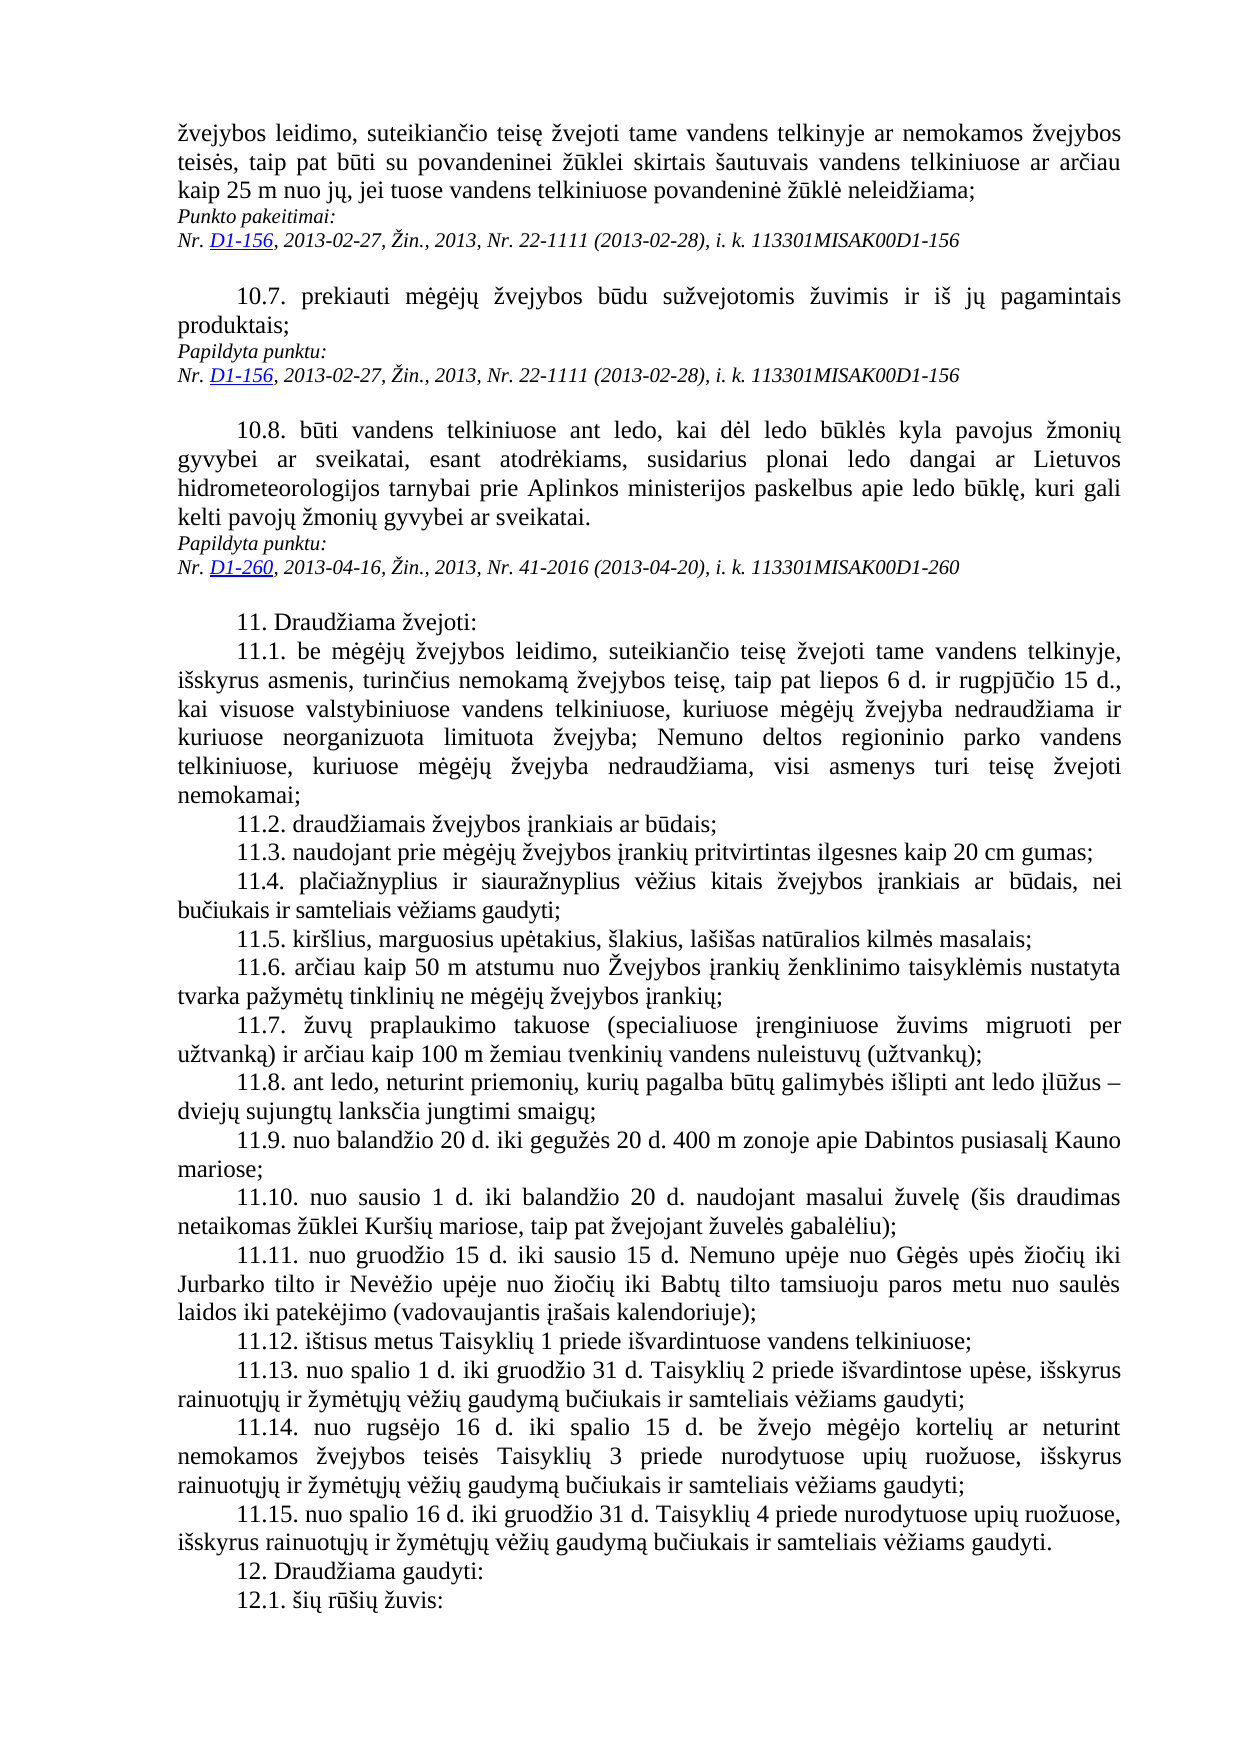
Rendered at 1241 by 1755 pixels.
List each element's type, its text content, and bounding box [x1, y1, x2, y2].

text 11.6. arčiau kaip 50 m atstumu nuo Žvejybos įrankių ženklinimo taisyklėmis nustatyta tvarka pažymėtų tinklinių ne mėgėjų žvejybos įrankių; [177, 952, 1122, 1010]
text 11.3. naudojant prie mėgėjų žvejybos įrankių pritvirtintas ilgesnes kaip 20 cm gumas; [177, 837, 1122, 866]
text žvejybos leidimo, suteikiančio teisę žvejoti tame vandens telkinyje ar nemokamos žvejybos teisės, taip pat būti su povandeninei žūklei skirtais šautuvais vandens telkiniuose ar arčiau kaip 25 m nuo jų, jei tuose vandens telkiniuose povandeninė žūklė neleidžiama; [177, 118, 1122, 204]
text 11.5. kiršlius, marguosius upėtakius, šlakius, lašišas natūralios kilmės masalais; [177, 924, 1122, 952]
text 11.14. nuo rugsėjo 16 d. iki spalio 15 d. be žvejo mėgėjo kortelių ar neturint nemokamos žvejybos teisės Taisyklių 3 priede nurodytuose upių ruožuose, išskyrus rainuotųjų ir žymėtųjų vėžių gaudymą bučiukais ir samteliais vėžiams gaudyti; [177, 1412, 1122, 1499]
text Papildyta punktu: [177, 339, 1122, 363]
text 11.15. nuo spalio 16 d. iki gruodžio 31 d. Taisyklių 4 priede nurodytuose upių ruožuose, išskyrus rainuotųjų ir žymėtųjų vėžių gaudymą bučiukais ir samteliais vėžiams gaudyti. [177, 1499, 1122, 1556]
text 11.4. plačiažnyplius ir siauražnyplius vėžius kitais žvejybos įrankiais ar būdais, nei bučiukais ir samteliais vėžiams gaudyti; [177, 866, 1122, 924]
text 11.13. nuo spalio 1 d. iki gruodžio 31 d. Taisyklių 2 priede išvardintose upėse, išskyrus rainuotųjų ir žymėtųjų vėžių gaudymą bučiukais ir samteliais vėžiams gaudyti; [177, 1355, 1122, 1412]
text 12. Draudžiama gaudyti: [177, 1556, 1122, 1585]
text 11. Draudžiama žvejoti: [177, 607, 1122, 636]
text 12.1. šių rūšių žuvis: [177, 1585, 1122, 1614]
text 11.1. be mėgėjų žvejybos leidimo, suteikiančio teisę žvejoti tame vandens telkinyje, išskyrus asmenis, turinčius nemokamą žvejybos teisę, taip pat liepos 6 d. ir rugpjūčio 15 d., kai visuose valstybiniuose vandens telkiniuose, kuriuose mėgėjų žvejyba nedraudžiama ir kuriuose neorganizuota limituota žvejyba; Nemuno deltos regioninio parko vandens telkiniuose, kuriuose mėgėjų žvejyba nedraudžiama, visi asmenys turi teisę žvejoti nemokamai; [177, 636, 1122, 809]
text 11.7. žuvų praplaukimo takuose (specialiuose įrenginiuose žuvims migruoti per užtvanką) ir arčiau kaip 100 m žemiau tvenkinių vandens nuleistuvų (užtvankų); [177, 1010, 1122, 1067]
text 11.12. ištisus metus Taisyklių 1 priede išvardintuose vandens telkiniuose; [177, 1326, 1122, 1355]
text Nr. D1-156, 2013-02-27, Žin., 2013, Nr. 22-1111 (2013-02-28), i. k. 113301MISAK00D1-156 [177, 228, 1122, 252]
text 11.2. draudžiamais žvejybos įrankiais ar būdais; [177, 809, 1122, 837]
text 11.8. ant ledo, neturint priemonių, kurių pagalba būtų galimybės išlipti ant ledo įlūžus – dviejų sujungtų lanksčia jungtimi smaigų; [177, 1067, 1122, 1125]
text 11.10. nuo sausio 1 d. iki balandžio 20 d. naudojant masalui žuvelę (šis draudimas netaikomas žūklei Kuršių mariose, taip pat žvejojant žuvelės gabalėliu); [177, 1182, 1122, 1240]
text 10.8. būti vandens telkiniuose ant ledo, kai dėl ledo būklės kyla pavojus žmonių gyvybei ar sveikatai, esant atodrėkiams, susidarius plonai ledo dangai ar Lietuvos hidrometeorologijos tarnybai prie Aplinkos ministerijos paskelbus apie ledo būklę, kuri gali kelti pavojų žmonių gyvybei ar sveikatai. [177, 416, 1122, 531]
text 10.7. prekiauti mėgėjų žvejybos būdu sužvejotomis žuvimis ir iš jų pagamintais produktais; [177, 281, 1122, 339]
text 11.11. nuo gruodžio 15 d. iki sausio 15 d. Nemuno upėje nuo Gėgės upės žiočių iki Jurbarko tilto ir Nevėžio upėje nuo žiočių iki Babtų tilto tamsiuoju paros metu nuo saulės laidos iki patekėjimo (vadovaujantis įrašais kalendoriuje); [177, 1240, 1122, 1326]
text Punkto pakeitimai: [177, 204, 1122, 228]
text Nr. D1-260, 2013-04-16, Žin., 2013, Nr. 41-2016 (2013-04-20), i. k. 113301MISAK00D1-260 [177, 555, 1122, 579]
text 11.9. nuo balandžio 20 d. iki gegužės 20 d. 400 m zonoje apie Dabintos pusiasalį Kauno mariose; [177, 1125, 1122, 1182]
text Papildyta punktu: [177, 531, 1122, 555]
text Nr. D1-156, 2013-02-27, Žin., 2013, Nr. 22-1111 (2013-02-28), i. k. 113301MISAK00D1-156 [177, 363, 1122, 387]
